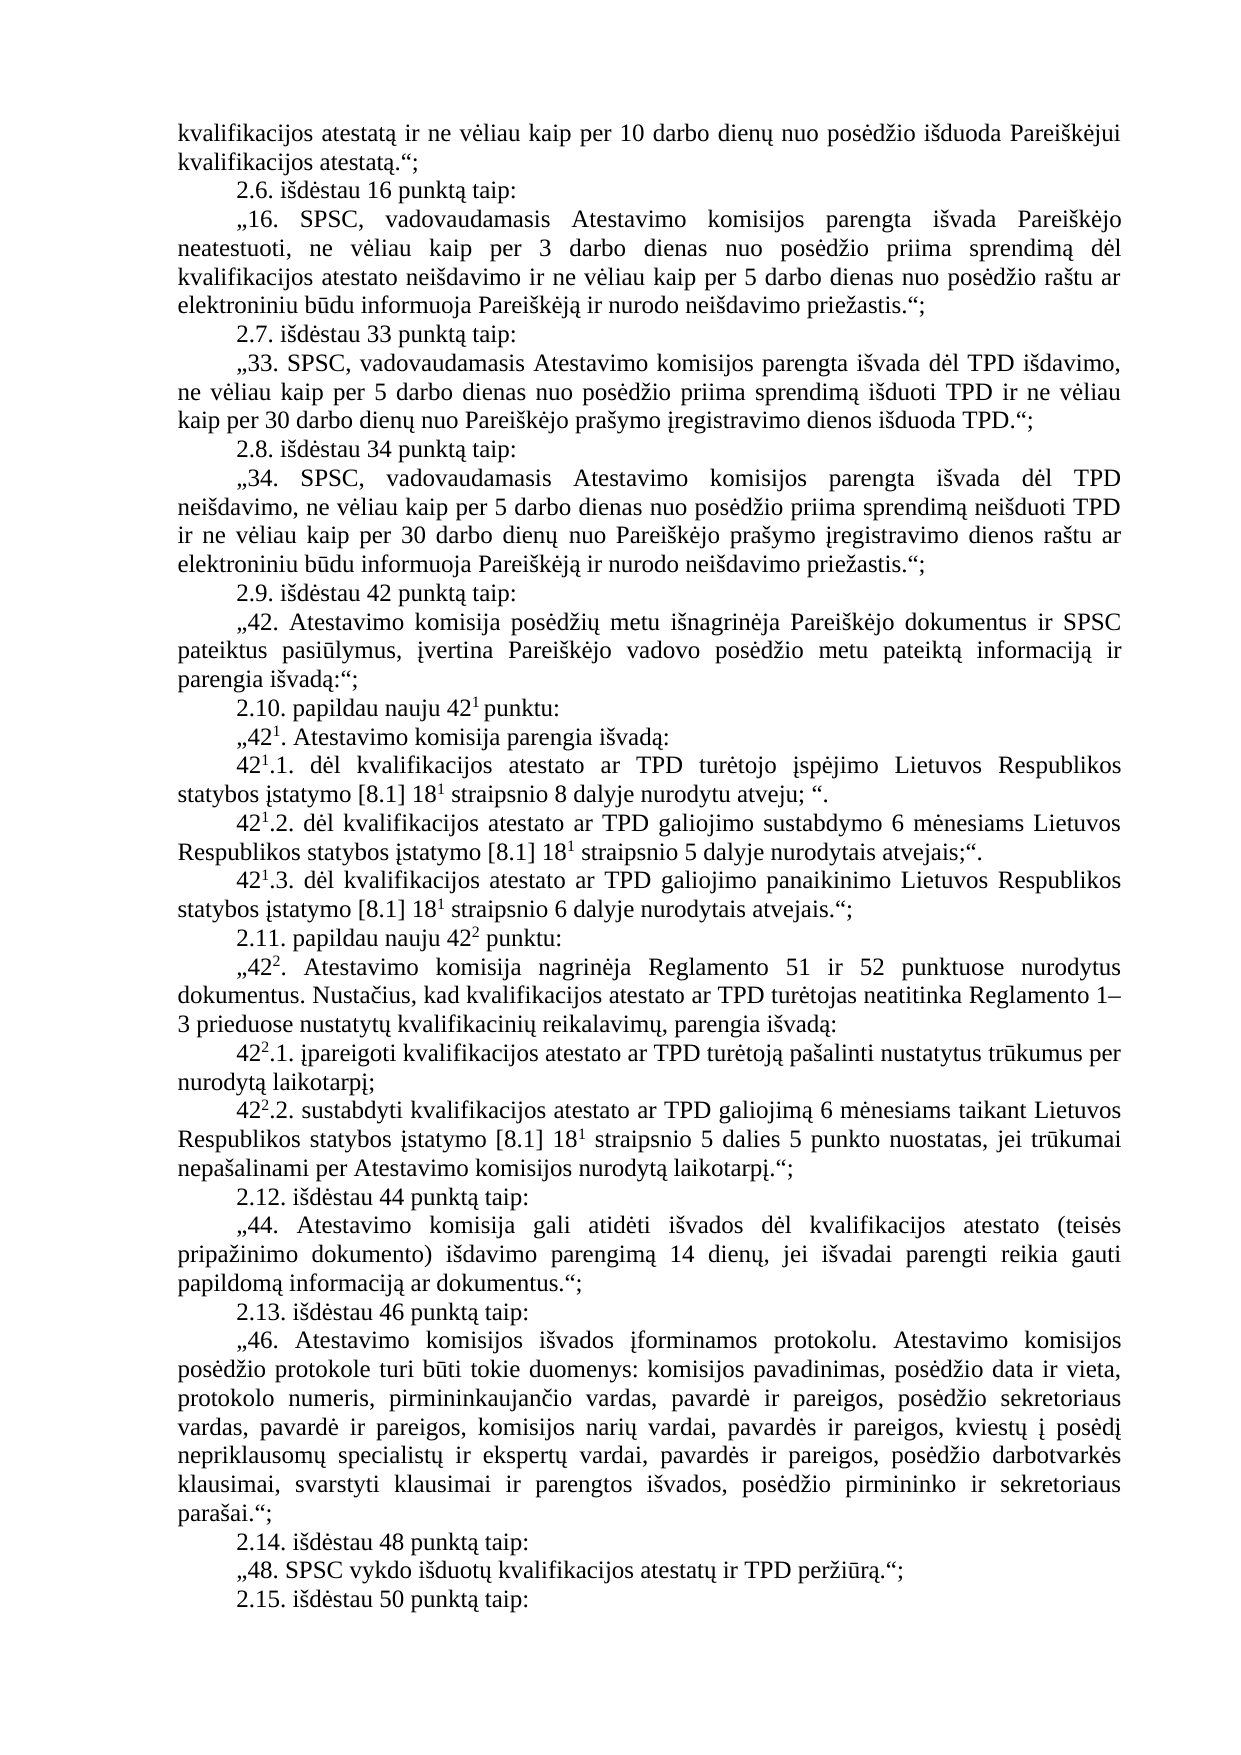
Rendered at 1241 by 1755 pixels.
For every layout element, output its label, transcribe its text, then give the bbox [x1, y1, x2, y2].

text „46. Atestavimo komisijos išvados įforminamos protokolu. Atestavimo komisijos posėdžio protokole turi būti tokie duomenys: komisijos pavadinimas, posėdžio data ir vieta, protokolo numeris, pirmininkaujančio vardas, pavardė ir pareigos, posėdžio sekretoriaus vardas, pavardė ir pareigos, komisijos narių vardai, pavardės ir pareigos, kviestų į posėdį nepriklausomų specialistų ir ekspertų vardai, pavardės ir pareigos, posėdžio darbotvarkės klausimai, svarstyti klausimai ir parengtos išvados, posėdžio pirmininko ir sekretoriaus parašai.“; [177, 1326, 1122, 1527]
text 2.8. išdėstau 34 punktą taip: [177, 434, 1122, 463]
text „421. Atestavimo komisija parengia išvadą: [177, 722, 1122, 751]
text 2.11. papildau nauju 422 punktu: [177, 923, 1122, 952]
text 2.6. išdėstau 16 punktą taip: [177, 176, 1122, 204]
text „48. SPSC vykdo išduotų kvalifikacijos atestatų ir TPD peržiūrą.“; [177, 1556, 1122, 1584]
text „42. Atestavimo komisija posėdžių metu išnagrinėja Pareiškėjo dokumentus ir SPSC pateiktus pasiūlymus, įvertina Pareiškėjo vadovo posėdžio metu pateiktą informaciją ir parengia išvadą:“; [177, 607, 1122, 693]
text kvalifikacijos atestatą ir ne vėliau kaip per 10 darbo dienų nuo posėdžio išduoda Pareiškėjui kvalifikacijos atestatą.“; [177, 118, 1122, 176]
text 2.9. išdėstau 42 punktą taip: [177, 578, 1122, 607]
text „44. Atestavimo komisija gali atidėti išvados dėl kvalifikacijos atestato (teisės pripažinimo dokumento) išdavimo parengimą 14 dienų, jei išvadai parengti reikia gauti papildomą informaciją ar dokumentus.“; [177, 1211, 1122, 1297]
text 2.13. išdėstau 46 punktą taip: [177, 1297, 1122, 1326]
text 421.1. dėl kvalifikacijos atestato ar TPD turėtojo įspėjimo Lietuvos Respublikos statybos įstatymo [8.1] 181 straipsnio 8 dalyje nurodytu atveju; “. [177, 751, 1122, 808]
text 2.10. papildau nauju 421 punktu: [177, 693, 1122, 722]
text 422.2. sustabdyti kvalifikacijos atestato ar TPD galiojimą 6 mėnesiams taikant Lietuvos Respublikos statybos įstatymo [8.1] 181 straipsnio 5 dalies 5 punkto nuostatas, jei trūkumai nepašalinami per Atestavimo komisijos nurodytą laikotarpį.“; [177, 1096, 1122, 1182]
text 421.3. dėl kvalifikacijos atestato ar TPD galiojimo panaikinimo Lietuvos Respublikos statybos įstatymo [8.1] 181 straipsnio 6 dalyje nurodytais atvejais.“; [177, 866, 1122, 923]
text 2.15. išdėstau 50 punktą taip: [177, 1584, 1122, 1613]
text „422. Atestavimo komisija nagrinėja Reglamento 51 ir 52 punktuose nurodytus dokumentus. Nustačius, kad kvalifikacijos atestato ar TPD turėtojas neatitinka Reglamento 1–3 prieduose nustatytų kvalifikacinių reikalavimų, parengia išvadą: [177, 952, 1122, 1038]
text 2.12. išdėstau 44 punktą taip: [177, 1182, 1122, 1211]
text 2.14. išdėstau 48 punktą taip: [177, 1527, 1122, 1556]
text „33. SPSC, vadovaudamasis Atestavimo komisijos parengta išvada dėl TPD išdavimo, ne vėliau kaip per 5 darbo dienas nuo posėdžio priima sprendimą išduoti TPD ir ne vėliau kaip per 30 darbo dienų nuo Pareiškėjo prašymo įregistravimo dienos išduoda TPD.“; [177, 348, 1122, 434]
text 421.2. dėl kvalifikacijos atestato ar TPD galiojimo sustabdymo 6 mėnesiams Lietuvos Respublikos statybos įstatymo [8.1] 181 straipsnio 5 dalyje nurodytais atvejais;“. [177, 808, 1122, 866]
text 422.1. įpareigoti kvalifikacijos atestato ar TPD turėtoją pašalinti nustatytus trūkumus per nurodytą laikotarpį; [177, 1038, 1122, 1096]
text „16. SPSC, vadovaudamasis Atestavimo komisijos parengta išvada Pareiškėjo neatestuoti, ne vėliau kaip per 3 darbo dienas nuo posėdžio priima sprendimą dėl kvalifikacijos atestato neišdavimo ir ne vėliau kaip per 5 darbo dienas nuo posėdžio raštu ar elektroniniu būdu informuoja Pareiškėją ir nurodo neišdavimo priežastis.“; [177, 204, 1122, 319]
text „34. SPSC, vadovaudamasis Atestavimo komisijos parengta išvada dėl TPD neišdavimo, ne vėliau kaip per 5 darbo dienas nuo posėdžio priima sprendimą neišduoti TPD ir ne vėliau kaip per 30 darbo dienų nuo Pareiškėjo prašymo įregistravimo dienos raštu ar elektroniniu būdu informuoja Pareiškėją ir nurodo neišdavimo priežastis.“; [177, 463, 1122, 578]
text 2.7. išdėstau 33 punktą taip: [177, 319, 1122, 348]
